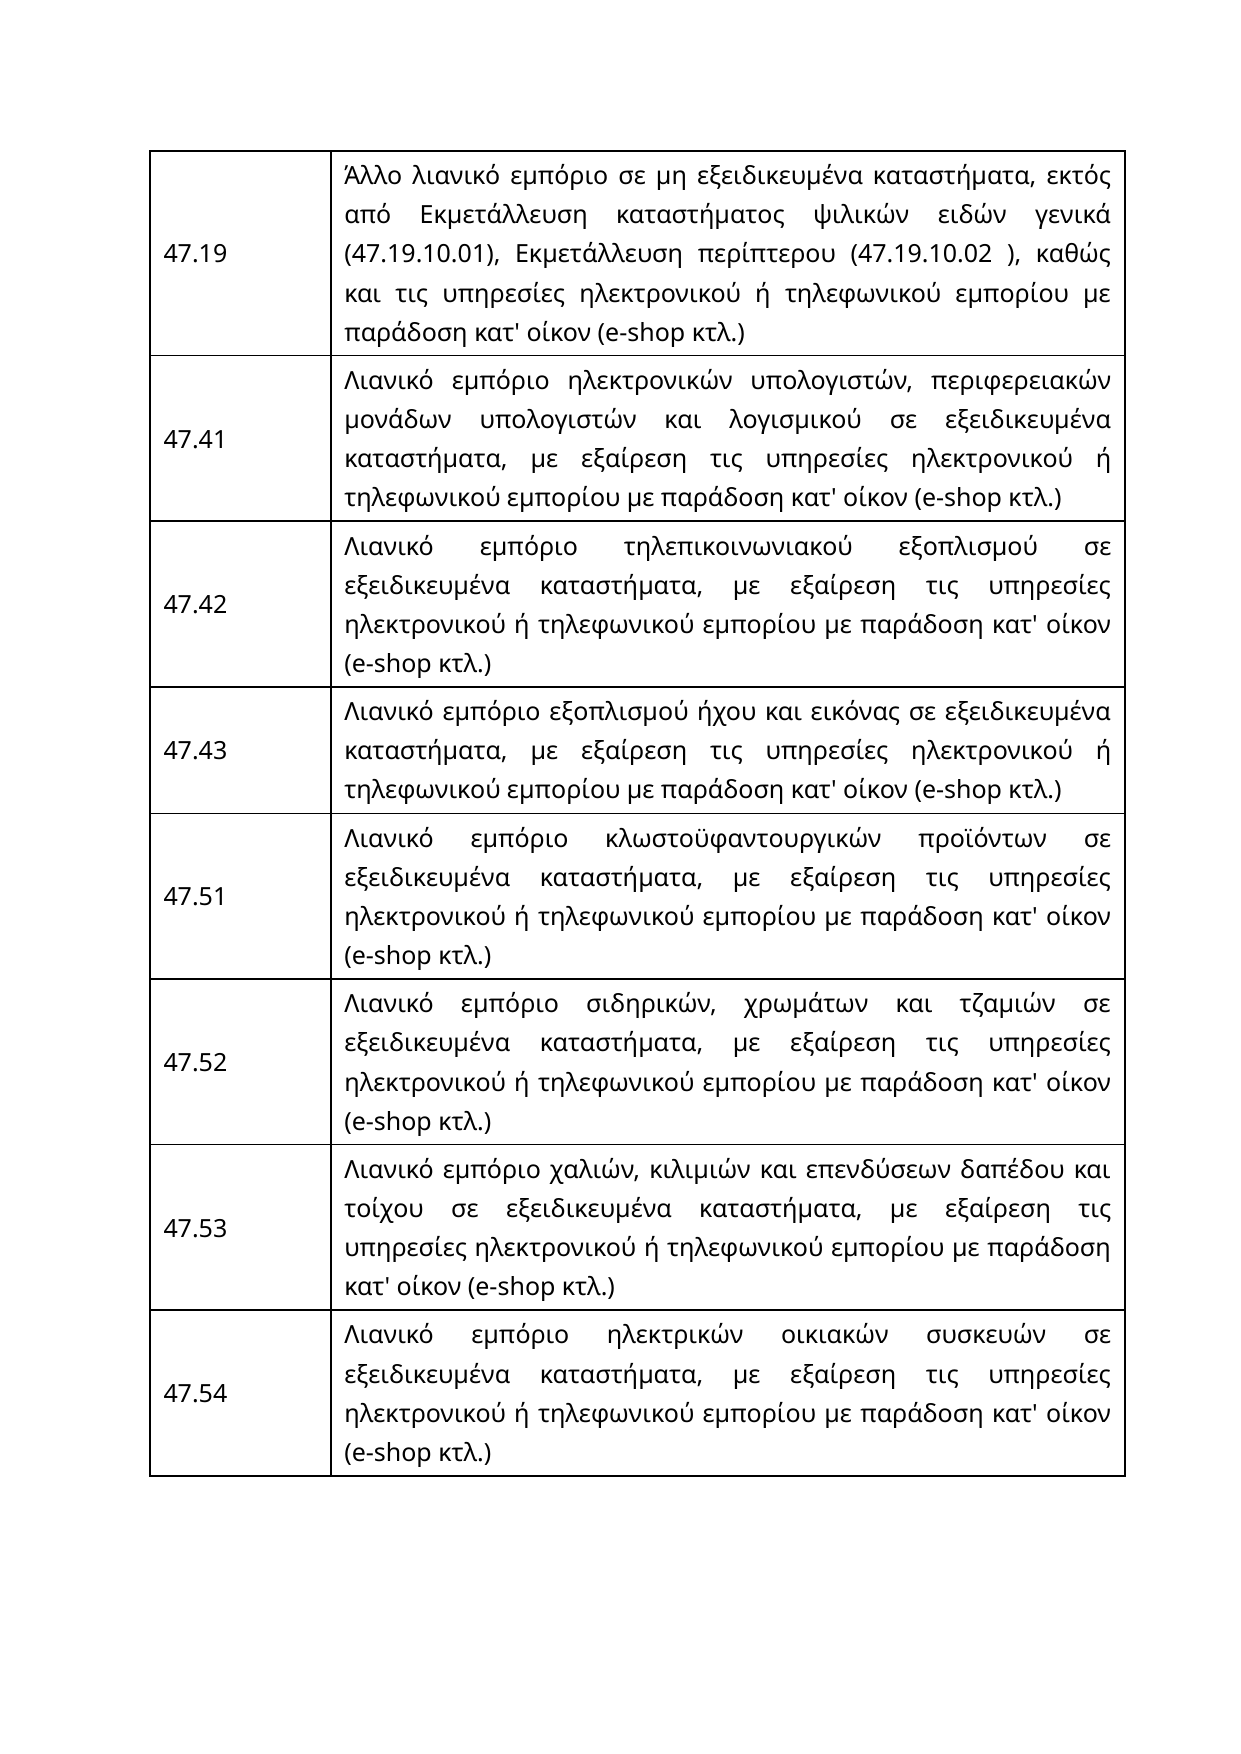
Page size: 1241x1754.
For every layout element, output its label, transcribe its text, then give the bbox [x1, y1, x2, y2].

table_header 47.19 [151, 152, 330, 355]
table_header Άλλο λιανικό εμπόριο σε μη εξειδικευμένα καταστήματα, εκτός από Εκμετάλλευση καταστήματος ψιλικών ειδών γενικά (47.19.10.01), Εκμετάλλευση περίπτερου (47.19.10.02 ), καθώς και τις υπηρεσίες ηλεκτρονικού ή τηλεφωνικού εμπορίου με παράδοση κατ' οίκον (e-shop κτλ.) [332, 152, 1124, 355]
table_cell 47.54 [151, 1311, 330, 1475]
table_cell 47.43 [151, 688, 330, 812]
table_cell Λιανικό εμπόριο τηλεπικοινωνιακού εξοπλισμού σε εξειδικευμένα καταστήματα, με εξαίρεση τις υπηρεσίες ηλεκτρονικού ή τηλεφωνικού εμπορίου με παράδοση κατ' οίκον (e-shop κτλ.) [332, 522, 1124, 686]
table_cell 47.51 [151, 814, 330, 978]
table_cell 47.41 [151, 356, 330, 520]
table_cell 47.42 [151, 522, 330, 686]
table_cell 47.52 [151, 980, 330, 1144]
table_cell 47.53 [151, 1145, 330, 1309]
table_cell Λιανικό εμπόριο ηλεκτρικών οικιακών συσκευών σε εξειδικευμένα καταστήματα, με εξαίρεση τις υπηρεσίες ηλεκτρονικού ή τηλεφωνικού εμπορίου με παράδοση κατ' οίκον (e-shop κτλ.) [332, 1311, 1124, 1475]
table_cell Λιανικό εμπόριο χαλιών, κιλιμιών και επενδύσεων δαπέδου και τοίχου σε εξειδικευμένα καταστήματα, με εξαίρεση τις υπηρεσίες ηλεκτρονικού ή τηλεφωνικού εμπορίου με παράδοση κατ' οίκον (e-shop κτλ.) [332, 1145, 1124, 1309]
table_cell Λιανικό εμπόριο εξοπλισμού ήχου και εικόνας σε εξειδικευμένα καταστήματα, με εξαίρεση τις υπηρεσίες ηλεκτρονικού ή τηλεφωνικού εμπορίου με παράδοση κατ' οίκον (e-shop κτλ.) [332, 688, 1124, 812]
table_cell Λιανικό εμπόριο ηλεκτρονικών υπολογιστών, περιφερειακών μονάδων υπολογιστών και λογισμικού σε εξειδικευμένα καταστήματα, με εξαίρεση τις υπηρεσίες ηλεκτρονικού ή τηλεφωνικού εμπορίου με παράδοση κατ' οίκον (e-shop κτλ.) [332, 356, 1124, 520]
table_cell Λιανικό εμπόριο σιδηρικών, χρωμάτων και τζαμιών σε εξειδικευμένα καταστήματα, με εξαίρεση τις υπηρεσίες ηλεκτρονικού ή τηλεφωνικού εμπορίου με παράδοση κατ' οίκον (e-shop κτλ.) [332, 980, 1124, 1144]
table_cell Λιανικό εμπόριο κλωστοϋφαντουργικών προϊόντων σε εξειδικευμένα καταστήματα, με εξαίρεση τις υπηρεσίες ηλεκτρονικού ή τηλεφωνικού εμπορίου με παράδοση κατ' οίκον (e-shop κτλ.) [332, 814, 1124, 978]
